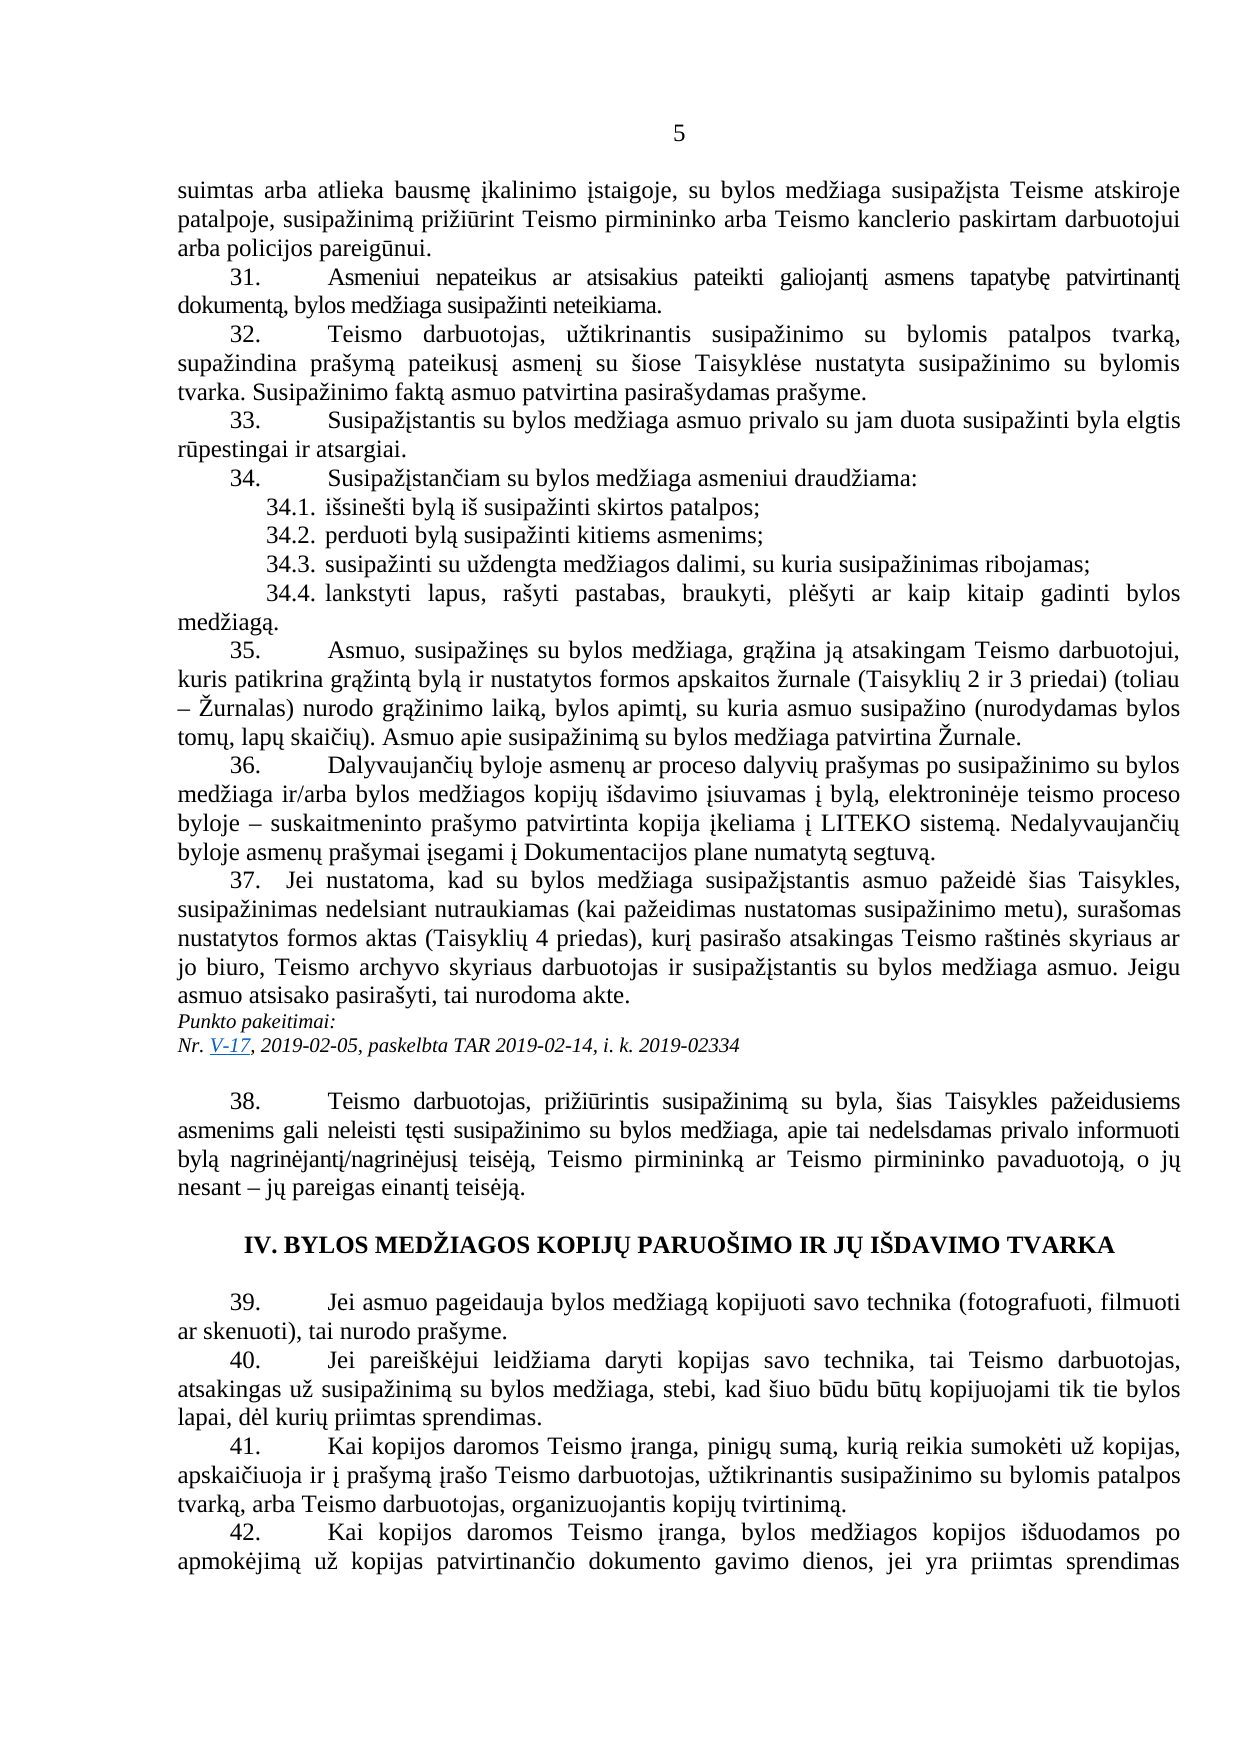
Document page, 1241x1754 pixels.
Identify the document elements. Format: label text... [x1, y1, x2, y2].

text 34.2. perduoti bylą susipažinti kitiems asmenims; [266, 521, 1181, 549]
text 33. Susipažįstantis su bylos medžiaga asmuo privalo su jam duota susipažinti byla elgtis rūpestingai ir atsargiai. [177, 406, 1181, 463]
text 37. Jei nustatoma, kad su bylos medžiaga susipažįstantis asmuo pažeidė šias Taisykles, susipažinimas nedelsiant nutraukiamas (kai pažeidimas nustatomas susipažinimo metu), surašomas nustatytos formos aktas (Taisyklių 4 priedas), kurį pasirašo atsakingas Teismo raštinės skyriaus ar jo biuro, Teismo archyvo skyriaus darbuotojas ir susipažįstantis su bylos medžiaga asmuo. Jeigu asmuo atsisako pasirašyti, tai nurodoma akte. [177, 866, 1181, 1009]
text 38. Teismo darbuotojas, prižiūrintis susipažinimą su byla, šias Taisykles pažeidusiems asmenims gali neleisti tęsti susipažinimo su bylos medžiaga, apie tai nedelsdamas privalo informuoti bylą nagrinėjantį/nagrinėjusį teisėją, Teismo pirmininką ar Teismo pirmininko pavaduotoją, o jų nesant – jų pareigas einantį teisėją. [177, 1086, 1181, 1201]
text 35. Asmuo, susipažinęs su bylos medžiaga, grąžina ją atsakingam Teismo darbuotojui, kuris patikrina grąžintą bylą ir nustatytos formos apskaitos žurnale (Taisyklių 2 ir 3 priedai) (toliau – Žurnalas) nurodo grąžinimo laiką, bylos apimtį, su kuria asmuo susipažino (nurodydamas bylos tomų, lapų skaičių). Asmuo apie susipažinimą su bylos medžiaga patvirtina Žurnale. [177, 636, 1181, 751]
text 32. Teismo darbuotojas, užtikrinantis susipažinimo su bylomis patalpos tvarką, supažindina prašymą pateikusį asmenį su šiose Taisyklėse nustatyta susipažinimo su bylomis tvarka. Susipažinimo faktą asmuo patvirtina pasirašydamas prašyme. [177, 319, 1181, 406]
text 42. Kai kopijos daromos Teismo įranga, bylos medžiagos kopijos išduodamos po apmokėjimą už kopijas patvirtinančio dokumento gavimo dienos, jei yra priimtas sprendimas [177, 1517, 1181, 1575]
text 34.4. lankstyti lapus, rašyti pastabas, braukyti, plėšyti ar kaip kitaip gadinti bylos medžiagą. [177, 578, 1181, 636]
text Nr. V-17, 2019-02-05, paskelbta TAR 2019-02-14, i. k. 2019-02334 [177, 1033, 1181, 1057]
text 31. Asmeniui nepateikus ar atsisakius pateikti galiojantį asmens tapatybę patvirtinantį dokumentą, bylos medžiaga susipažinti neteikiama. [177, 262, 1181, 319]
text 36. Dalyvaujančių byloje asmenų ar proceso dalyvių prašymas po susipažinimo su bylos medžiaga ir/arba bylos medžiagos kopijų išdavimo įsiuvamas į bylą, elektroninėje teismo proceso byloje – suskaitmeninto prašymo patvirtinta kopija įkeliama į LITEKO sistemą. Nedalyvaujančių byloje asmenų prašymai įsegami į Dokumentacijos plane numatytą segtuvą. [177, 751, 1181, 866]
text 39. Jei asmuo pageidauja bylos medžiagą kopijuoti savo technika (fotografuoti, filmuoti ar skenuoti), tai nurodo prašyme. [177, 1287, 1181, 1345]
text 34. Susipažįstančiam su bylos medžiaga asmeniui draudžiama: [177, 463, 1181, 492]
text suimtas arba atlieka bausmę įkalinimo įstaigoje, su bylos medžiaga susipažįsta Teisme atskiroje patalpoje, susipažinimą prižiūrint Teismo pirmininko arba Teismo kanclerio paskirtam darbuotojui arba policijos pareigūnui. [177, 176, 1181, 262]
text 41. Kai kopijos daromos Teismo įranga, pinigų sumą, kurią reikia sumokėti už kopijas, apskaičiuoja ir į prašymą įrašo Teismo darbuotojas, užtikrinantis susipažinimo su bylomis patalpos tvarką, arba Teismo darbuotojas, organizuojantis kopijų tvirtinimą. [177, 1431, 1181, 1517]
text 40. Jei pareiškėjui leidžiama daryti kopijas savo technika, tai Teismo darbuotojas, atsakingas už susipažinimą su bylos medžiaga, stebi, kad šiuo būdu būtų kopijuojami tik tie bylos lapai, dėl kurių priimtas sprendimas. [177, 1345, 1181, 1431]
text 34.1. išsinešti bylą iš susipažinti skirtos patalpos; [266, 492, 1181, 521]
text Punkto pakeitimai: [177, 1009, 1181, 1033]
text IV. BYLOS MEDŽIAGOS kopijų PARUOŠIMO IR JŲ IŠDAVIMO TVARKA [177, 1230, 1181, 1259]
text 34.3. susipažinti su uždengta medžiagos dalimi, su kuria susipažinimas ribojamas; [266, 549, 1181, 578]
